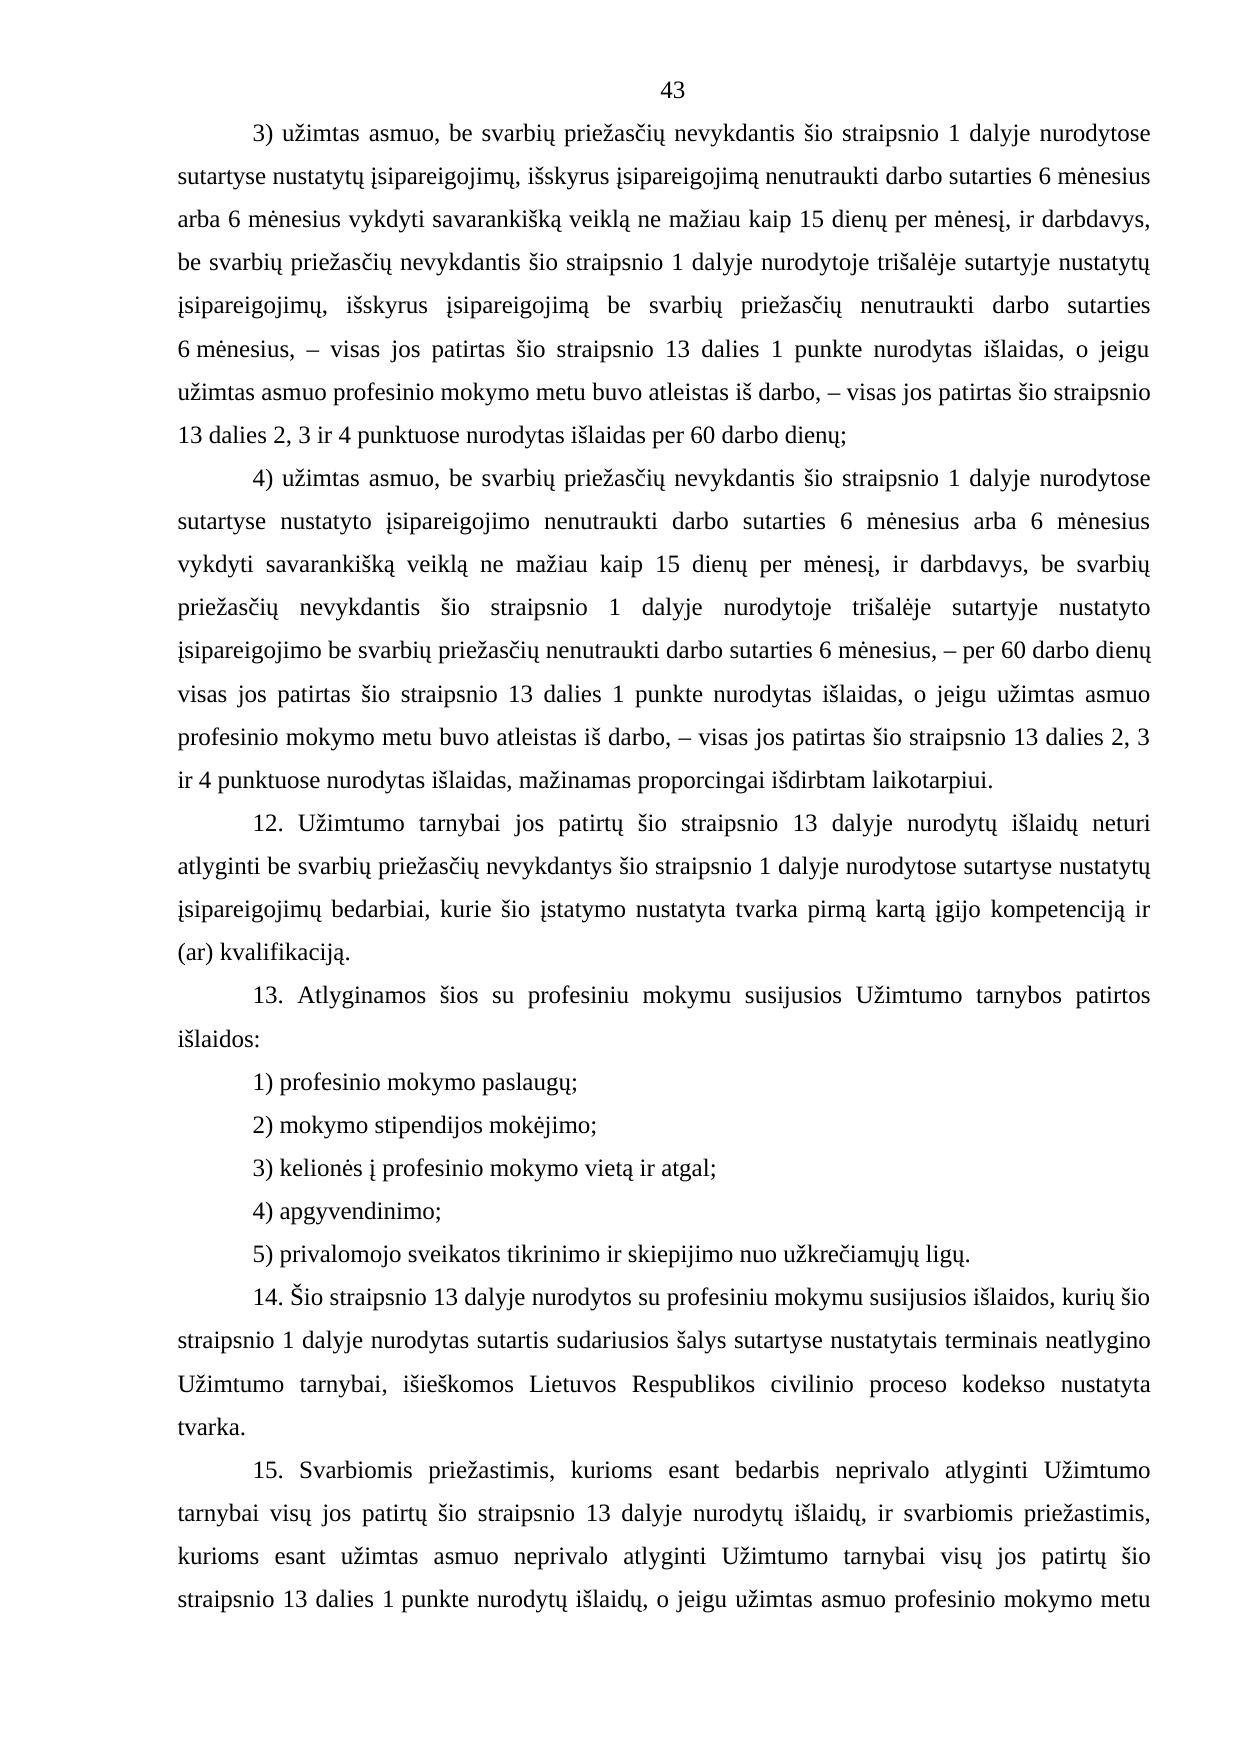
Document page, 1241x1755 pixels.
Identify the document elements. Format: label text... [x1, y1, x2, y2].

text 3) kelionės į profesinio mokymo vietą ir atgal; [177, 1153, 1152, 1182]
text 13. Atlyginamos šios su profesiniu mokymu susijusios Užimtumo tarnybos patirtos išlaidos: [177, 981, 1152, 1052]
text 12. Užimtumo tarnybai jos patirtų šio straipsnio 13 dalyje nurodytų išlaidų neturi atlyginti be svarbių priežasčių nevykdantys šio straipsnio 1 dalyje nurodytose sutartyse nustatytų įsipareigojimų bedarbiai, kurie šio įstatymo nustatyta tvarka pirmą kartą įgijo kompetenciją ir (ar) kvalifikaciją. [177, 808, 1152, 966]
text 5) privalomojo sveikatos tikrinimo ir skiepijimo nuo užkrečiamųjų ligų. [177, 1239, 1152, 1268]
text 1) profesinio mokymo paslaugų; [177, 1067, 1152, 1096]
text 3) užimtas asmuo, be svarbių priežasčių nevykdantis šio straipsnio 1 dalyje nurodytose sutartyse nustatytų įsipareigojimų, išskyrus įsipareigojimą nenutraukti darbo sutarties 6 mėnesius arba 6 mėnesius vykdyti savarankišką veiklą ne mažiau kaip 15 dienų per mėnesį, ir darbdavys, be svarbių priežasčių nevykdantis šio straipsnio 1 dalyje nurodytoje trišalėje sutartyje nustatytų įsipareigojimų, išskyrus įsipareigojimą be svarbių priežasčių nenutraukti darbo sutarties 6 mėnesius, – visas jos patirtas šio straipsnio 13 dalies 1 punkte nurodytas išlaidas, o jeigu užimtas asmuo profesinio mokymo metu buvo atleistas iš darbo, – visas jos patirtas šio straipsnio 13 dalies 2, 3 ir 4 punktuose nurodytas išlaidas per 60 darbo dienų; [177, 118, 1152, 449]
text 4) užimtas asmuo, be svarbių priežasčių nevykdantis šio straipsnio 1 dalyje nurodytose sutartyse nustatyto įsipareigojimo nenutraukti darbo sutarties 6 mėnesius arba 6 mėnesius vykdyti savarankišką veiklą ne mažiau kaip 15 dienų per mėnesį, ir darbdavys, be svarbių priežasčių nevykdantis šio straipsnio 1 dalyje nurodytoje trišalėje sutartyje nustatyto įsipareigojimo be svarbių priežasčių nenutraukti darbo sutarties 6 mėnesius, – per 60 darbo dienų visas jos patirtas šio straipsnio 13 dalies 1 punkte nurodytas išlaidas, o jeigu užimtas asmuo profesinio mokymo metu buvo atleistas iš darbo, – visas jos patirtas šio straipsnio 13 dalies 2, 3 ir 4 punktuose nurodytas išlaidas, mažinamas proporcingai išdirbtam laikotarpiui. [177, 463, 1152, 794]
text 15. Svarbiomis priežastimis, kurioms esant bedarbis neprivalo atlyginti Užimtumo tarnybai visų jos patirtų šio straipsnio 13 dalyje nurodytų išlaidų, ir svarbiomis priežastimis, kurioms esant užimtas asmuo neprivalo atlyginti Užimtumo tarnybai visų jos patirtų šio straipsnio 13 dalies 1 punkte nurodytų išlaidų, o jeigu užimtas asmuo profesinio mokymo metu [177, 1455, 1152, 1613]
text 4) apgyvendinimo; [177, 1196, 1152, 1225]
text 14. Šio straipsnio 13 dalyje nurodytos su profesiniu mokymu susijusios išlaidos, kurių šio straipsnio 1 dalyje nurodytas sutartis sudariusios šalys sutartyse nustatytais terminais neatlygino Užimtumo tarnybai, išieškomos Lietuvos Respublikos civilinio proceso kodekso nustatyta tvarka. [177, 1282, 1152, 1441]
text 2) mokymo stipendijos mokėjimo; [177, 1110, 1152, 1139]
